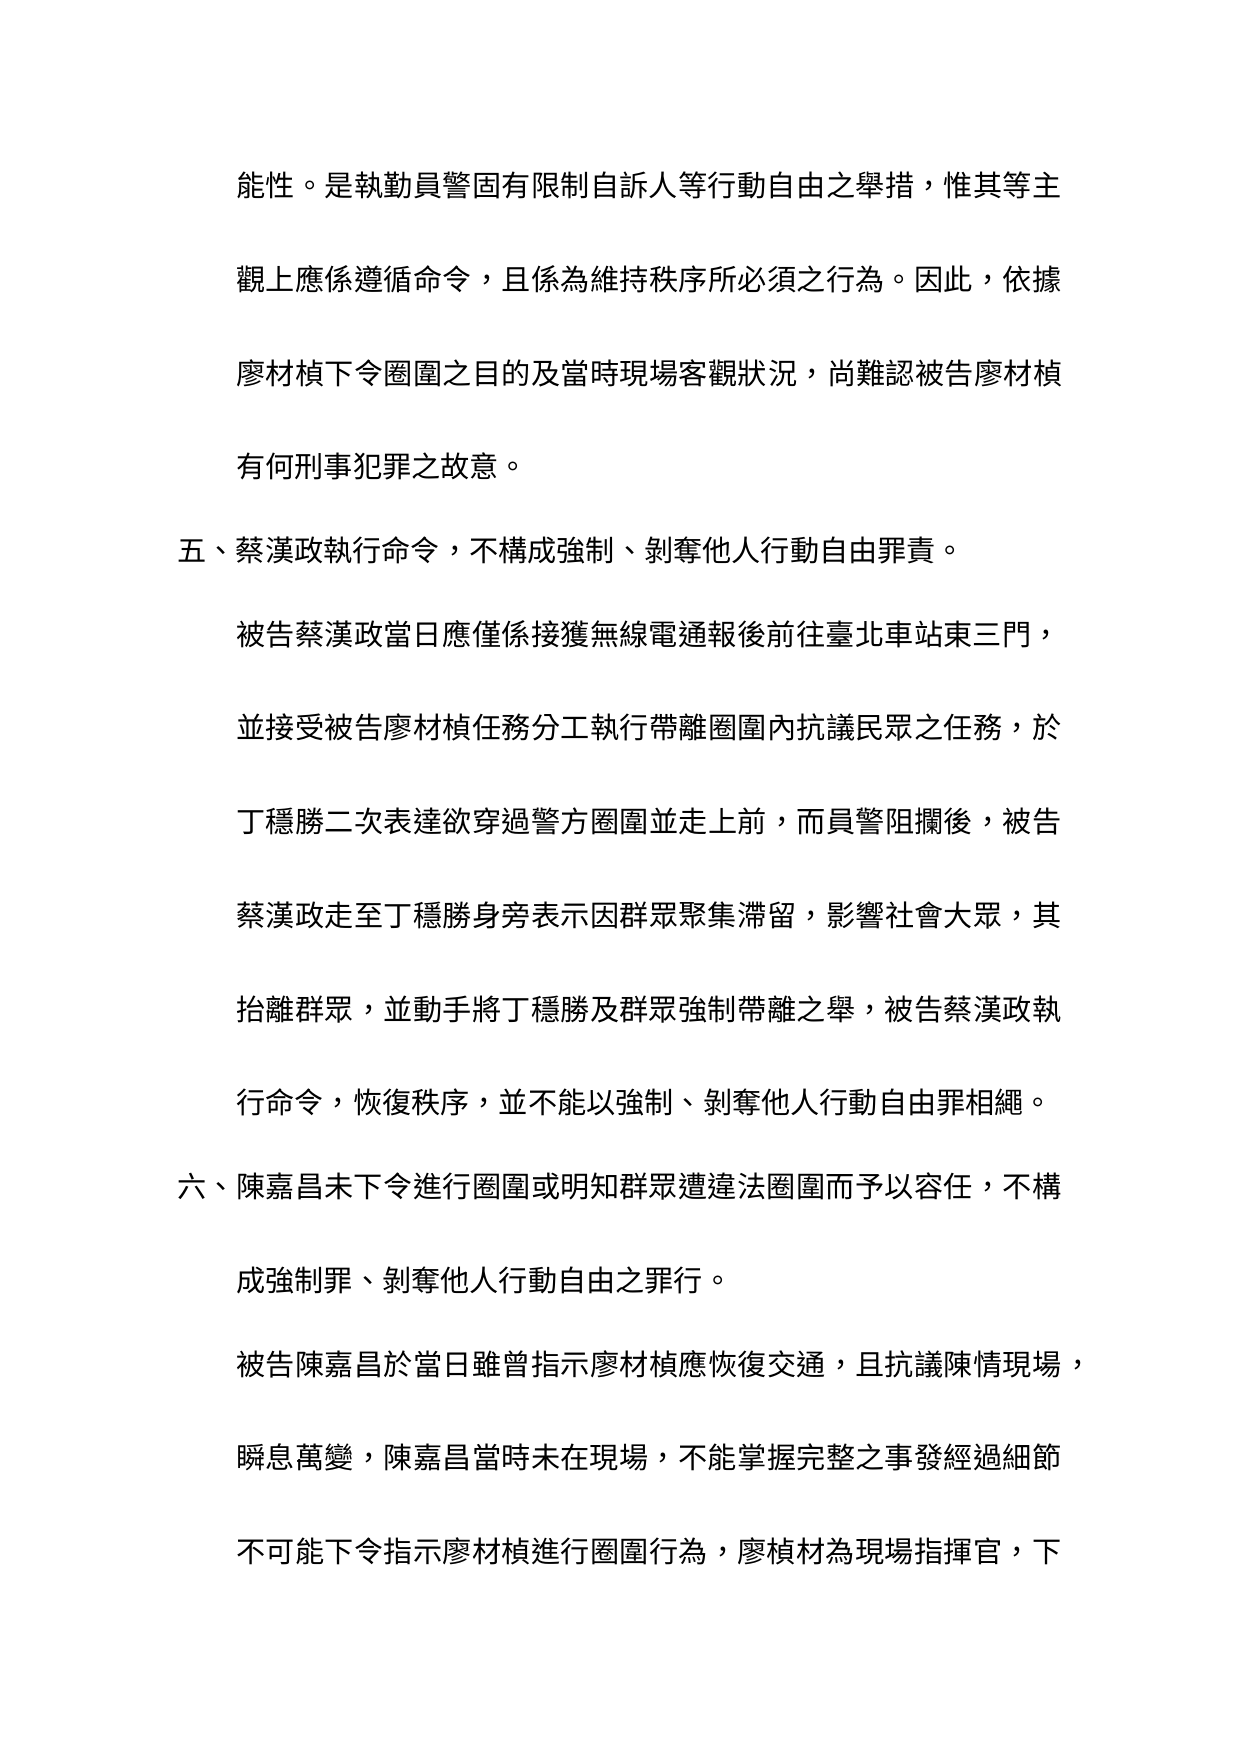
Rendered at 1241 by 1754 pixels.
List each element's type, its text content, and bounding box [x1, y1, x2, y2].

text 警方下令圈圍前，臺北車站東三門之抗議群眾曾齊聲大喊「搭捷運」，並推擠執勤員警，欲進入車站內，惟經執勤員警自臺北車站內部以人牆方式向車站門外推進，阻止抗議群眾進入車站，雙方在臺北車站東三門入口處相互推擠，抗議群眾不斷向執勤員警表示欲搭乘捷運，質疑執勤員警之執法依據，甚有抗議民眾因在場律師出言質疑執勤員警之作為而情緒激昂、喧嘩鼓譟不已等情，依當下現場情勢，實可能因雙方過激之言語衝突或人群相互推擠而有升高衝突之趨勢，則該等抗議群眾與執勤員警間之衝突，除已影響往來交通秩序外，亦可能衍生不可測之公共秩序安全危害。故警方因此判斷抗議群眾之行為可能存有危害公共安全、往來民眾通行安全，而強制將抗議民眾阻擋於車站門口外之行為，並考量抗議民眾分散離去後，再度於他處聚眾合流，繼續聲援抗議，造成抗議事件遍地開花，警方復需前往他處進行勸導或驅離，而不停奔波各處，始直接下令將自訴人等及抗議民眾圈圍在臺北車站東三門，以避免民眾流散各處，造成抗議事件紛擾不休。李菁琪、丁穩勝遭圈圍後，一再質疑執勤員警圈圍之執法依據，而於丁穩勝上前欲穿越警方人牆而遭執勤員警阻擋時，旋即引發在場民眾群起鼓譟，丁穩勝進而要求群眾拍攝其遭阻擋之畫面，陳又新雖要求民眾與渠等保持距離，惟丁穩勝再次表達欲穿過警方人牆後，而經執勤員警阻攔，復再次引起民眾情緒亢奮，喧鬧不已。由此可知，自訴人等雖認其等之目的僅是欲離開圈圍與現場指揮官溝通，並無挑起衝突，且已要求民眾與自訴人等區隔，但自訴人等明顯無力約束在場群眾，群眾之情緒則隨著自訴人的行為而高漲，依當下氛圍，執勤員警若讓自訴人等先行離開，將引發群眾情緒激動，突破執勤員警圈圍，奔散四處，而有再度失序之可能性。是執勤員警固有限制自訴人等行動自由之舉措，惟其等主觀上應係遵循命令，且係為維持秩序所必須之行為。因此，依據廖材楨下令圈圍之目的及當時現場客觀狀況，尚難認被告廖材楨有何刑事犯罪之故意。 [236, 142, 1063, 486]
text 被告蔡漢政當日應僅係接獲無線電通報後前往臺北車站東三門，並接受被告廖材楨任務分工執行帶離圈圍內抗議民眾之任務，於丁穩勝二次表達欲穿過警方圈圍並走上前，而員警阻攔後，被告蔡漢政走至丁穩勝身旁表示因群眾聚集滯留，影響社會大眾，其抬離群眾，並動手將丁穩勝及群眾強制帶離之舉，被告蔡漢政執行命令，恢復秩序，並不能以強制、剝奪他人行動自由罪相繩。 [236, 591, 1063, 1122]
text 五、蔡漢政執行命令，不構成強制、剝奪他人行動自由罪責。 [177, 507, 1063, 570]
text 六、陳嘉昌未下令進行圈圍或明知群眾遭違法圈圍而予以容任，不構成強制罪、剝奪他人行動自由之罪行。 [177, 1143, 1063, 1299]
text 被告陳嘉昌於當日雖曾指示廖材楨應恢復交通，且抗議陳情現場，瞬息萬變，陳嘉昌當時未在現場，不能掌握完整之事發經過細節，不可能下令指示廖材楨進行圈圍行為，廖楨材為現場指揮官，下令圈圍應係其綜觀抗議現場後所為之判斷，雖陳嘉昌與廖材楨間有上下隸屬關係，亦無法推論陳嘉昌下令進行圈圍，或明知群眾遭違法圈圍而予以容任，因此，陳嘉昌並不構成強制罪、剝奪他人行動自由之罪行。 [236, 1321, 1063, 1571]
